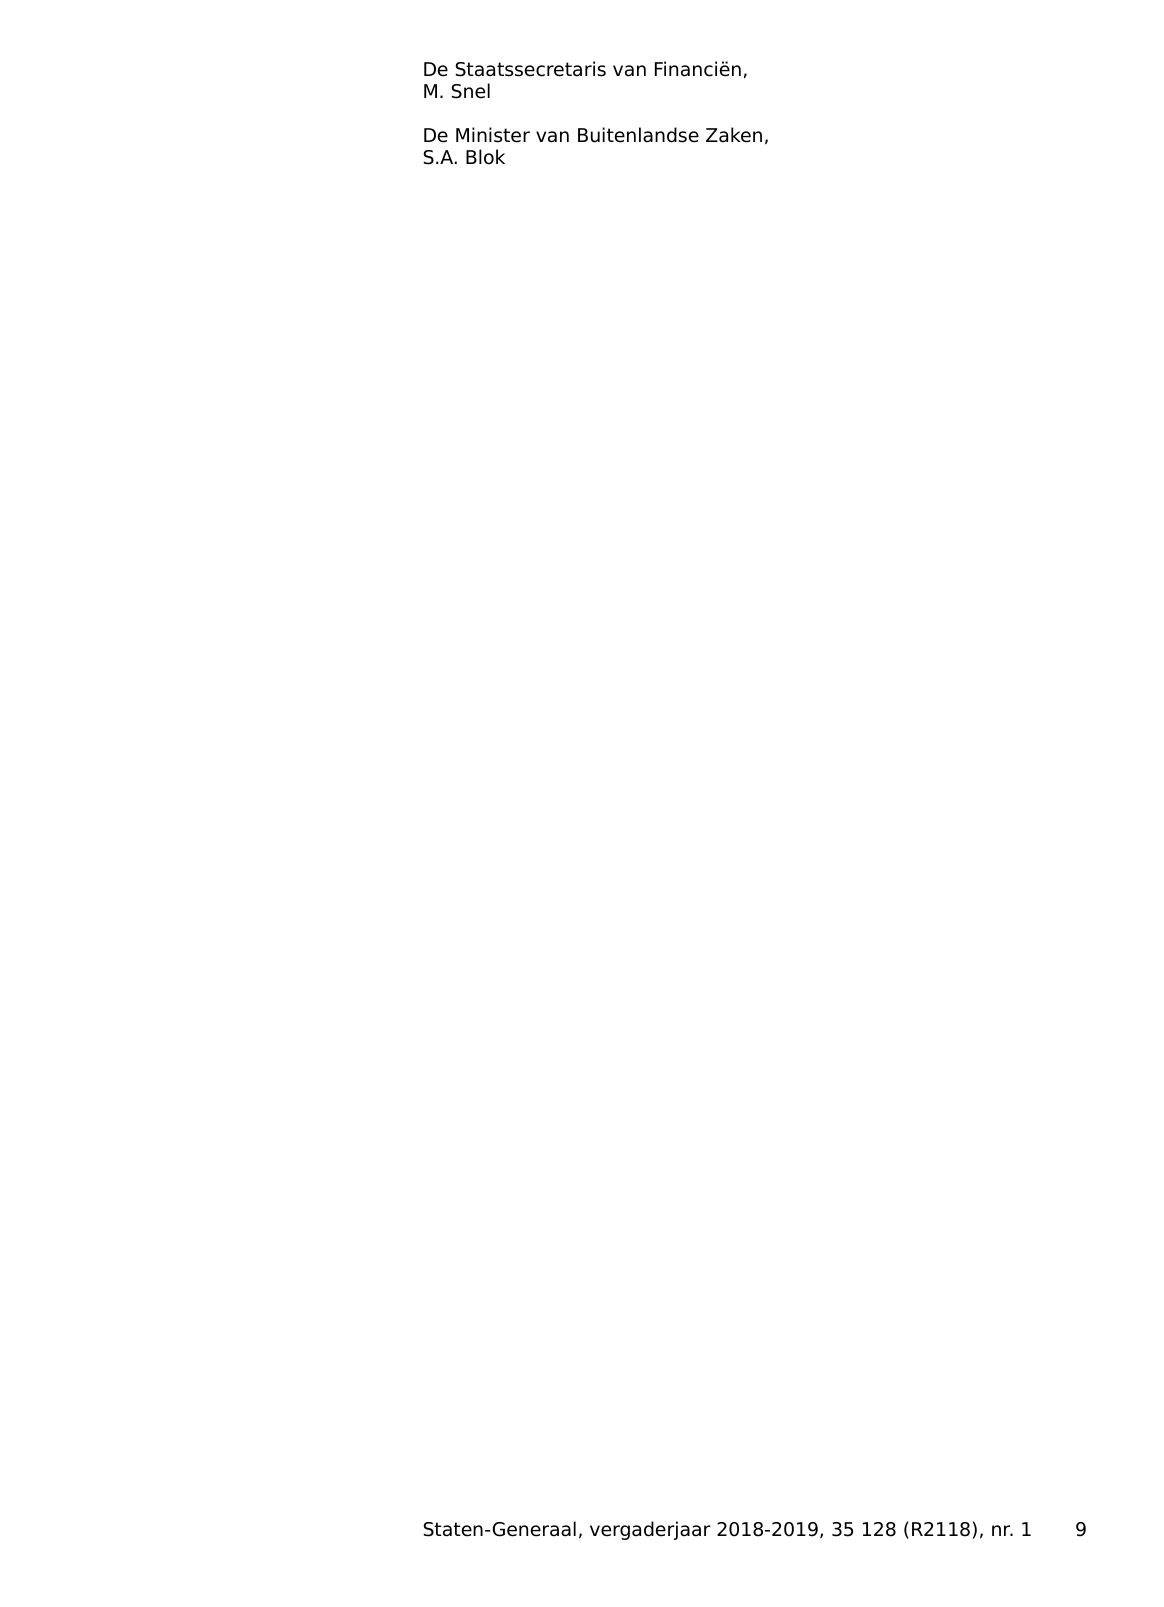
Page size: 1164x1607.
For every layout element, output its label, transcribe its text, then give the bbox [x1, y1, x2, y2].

text De Staatssecretaris van Financiën, M. Snel [422, 59, 1087, 103]
text De Minister van Buitenlandse Zaken, S.A. Blok [422, 125, 1087, 169]
